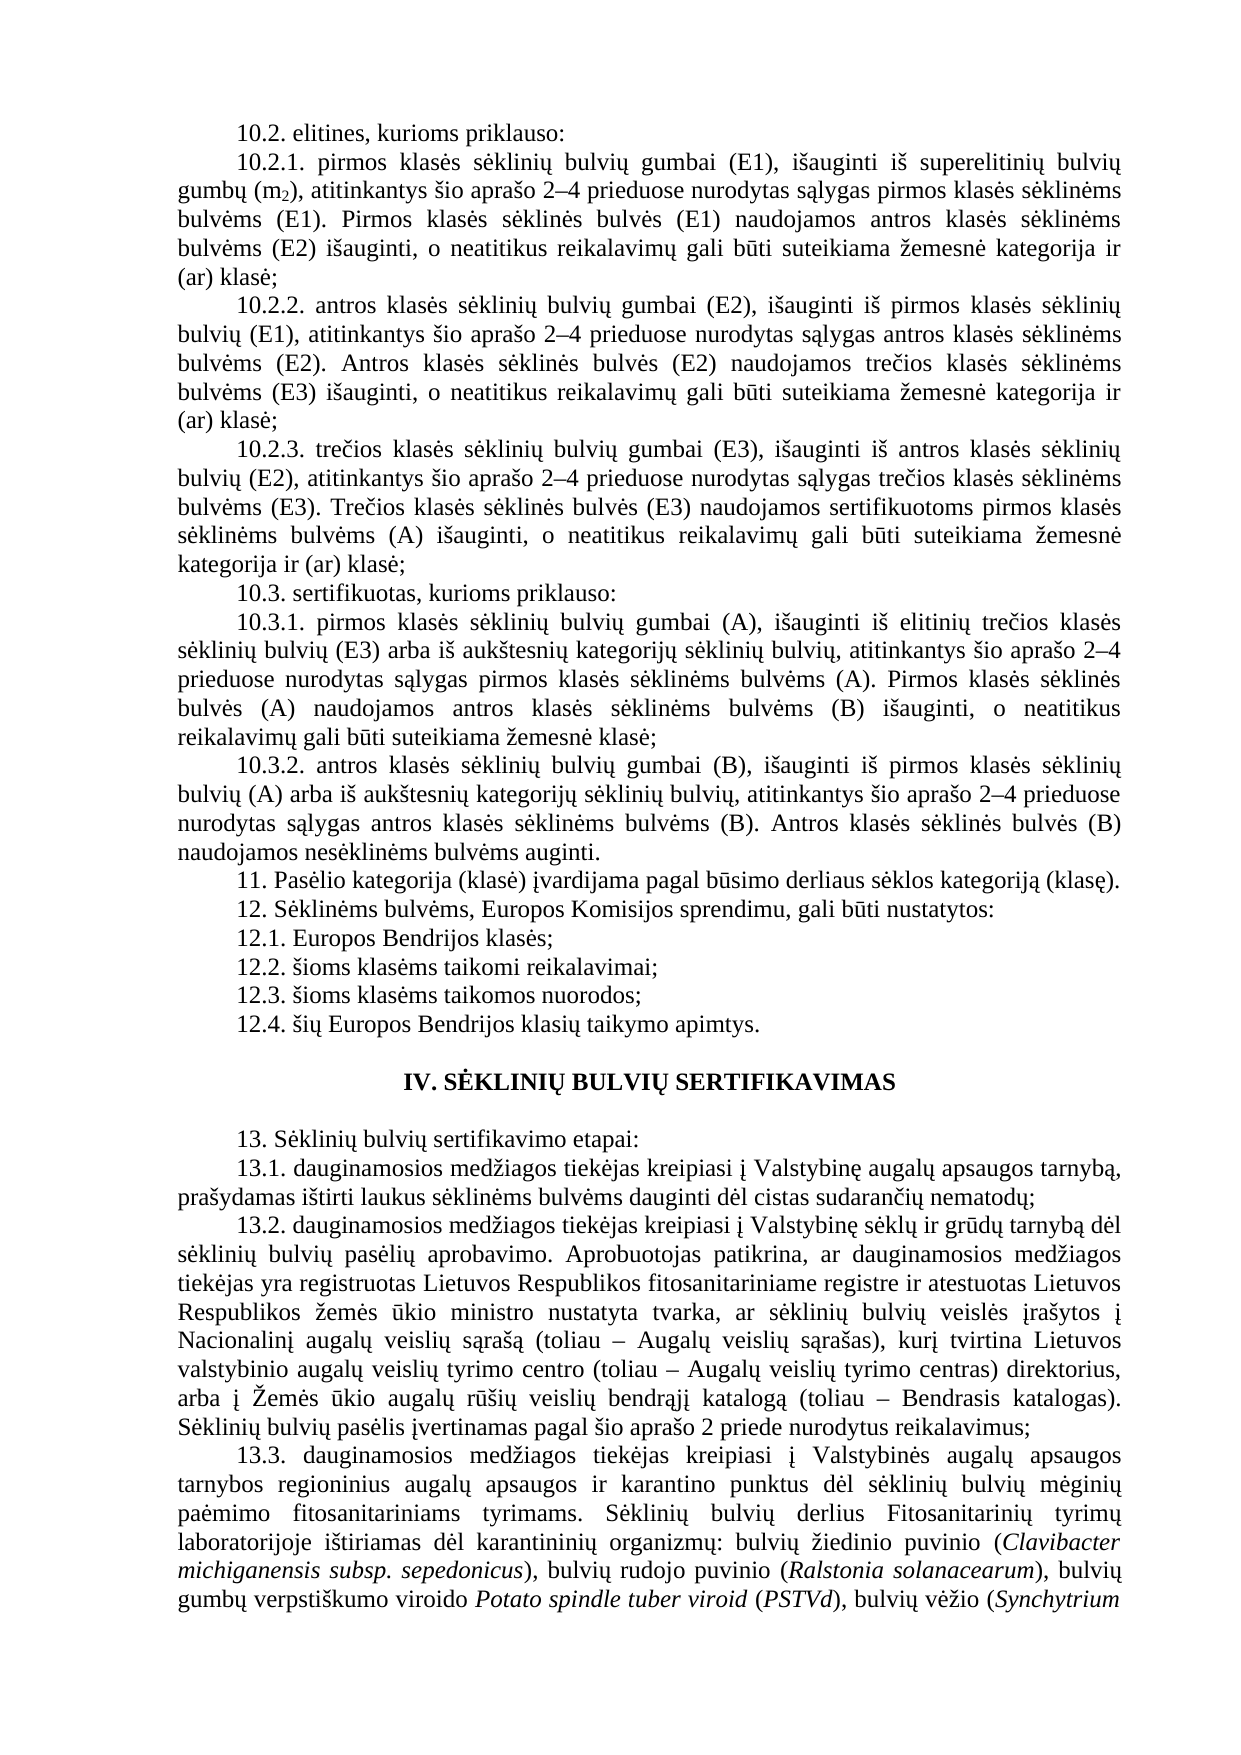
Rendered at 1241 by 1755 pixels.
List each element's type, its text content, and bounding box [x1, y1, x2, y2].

text 10.2.3. trečios klasės sėklinių bulvių gumbai (E3), išauginti iš antros klasės sėklinių bulvių (E2), atitinkantys šio aprašo 2–4 prieduose nurodytas sąlygas trečios klasės sėklinėms bulvėms (E3). Trečios klasės sėklinės bulvės (E3) naudojamos sertifikuotoms pirmos klasės sėklinėms bulvėms (A) išauginti, o neatitikus reikalavimų gali būti suteikiama žemesnė kategorija ir (ar) klasė; [177, 434, 1122, 578]
text 13.2. dauginamosios medžiagos tiekėjas kreipiasi į Valstybinę sėklų ir grūdų tarnybą dėl sėklinių bulvių pasėlių aprobavimo. Aprobuotojas patikrina, ar dauginamosios medžiagos tiekėjas yra registruotas Lietuvos Respublikos fitosanitariniame registre ir atestuotas Lietuvos Respublikos žemės ūkio ministro nustatyta tvarka, ar sėklinių bulvių veislės įrašytos į Nacionalinį augalų veislių sąrašą (toliau – Augalų veislių sąrašas), kurį tvirtina Lietuvos valstybinio augalų veislių tyrimo centro (toliau – Augalų veislių tyrimo centras) direktorius, arba į Žemės ūkio augalų rūšių veislių bendrąjį katalogą (toliau – Bendrasis katalogas). Sėklinių bulvių pasėlis įvertinamas pagal šio aprašo 2 priede nurodytus reikalavimus; [177, 1211, 1122, 1441]
text 12.3. šioms klasėms taikomos nuorodos; [177, 981, 1122, 1009]
text 10.2. elitines, kurioms priklauso: [177, 118, 1122, 147]
text 13. Sėklinių bulvių sertifikavimo etapai: [177, 1124, 1122, 1153]
text IV. SĖKLINIŲ BULVIŲ SERTIFIKAVIMAS [177, 1067, 1122, 1096]
text 12.1. Europos Bendrijos klasės; [177, 923, 1122, 952]
text 11. Pasėlio kategorija (klasė) įvardijama pagal būsimo derliaus sėklos kategoriją (klasę). [177, 866, 1122, 894]
text 10.2.1. pirmos klasės sėklinių bulvių gumbai (E1), išauginti iš superelitinių bulvių gumbų (m2), atitinkantys šio aprašo 2–4 prieduose nurodytas sąlygas pirmos klasės sėklinėms bulvėms (E1). Pirmos klasės sėklinės bulvės (E1) naudojamos antros klasės sėklinėms bulvėms (E2) išauginti, o neatitikus reikalavimų gali būti suteikiama žemesnė kategorija ir (ar) klasė; [177, 147, 1122, 291]
text 12.2. šioms klasėms taikomi reikalavimai; [177, 952, 1122, 981]
text 12. Sėklinėms bulvėms, Europos Komisijos sprendimu, gali būti nustatytos: [177, 894, 1122, 923]
text 12.4. šių Europos Bendrijos klasių taikymo apimtys. [177, 1009, 1122, 1038]
text 10.3.1. pirmos klasės sėklinių bulvių gumbai (A), išauginti iš elitinių trečios klasės sėklinių bulvių (E3) arba iš aukštesnių kategorijų sėklinių bulvių, atitinkantys šio aprašo 2–4 prieduose nurodytas sąlygas pirmos klasės sėklinėms bulvėms (A). Pirmos klasės sėklinės bulvės (A) naudojamos antros klasės sėklinėms bulvėms (B) išauginti, o neatitikus reikalavimų gali būti suteikiama žemesnė klasė; [177, 607, 1122, 751]
text 10.3. sertifikuotas, kurioms priklauso: [177, 578, 1122, 607]
text 13.1. dauginamosios medžiagos tiekėjas kreipiasi į Valstybinę augalų apsaugos tarnybą, prašydamas ištirti laukus sėklinėms bulvėms dauginti dėl cistas sudarančių nematodų; [177, 1153, 1122, 1211]
text 10.3.2. antros klasės sėklinių bulvių gumbai (B), išauginti iš pirmos klasės sėklinių bulvių (A) arba iš aukštesnių kategorijų sėklinių bulvių, atitinkantys šio aprašo 2–4 prieduose nurodytas sąlygas antros klasės sėklinėms bulvėms (B). Antros klasės sėklinės bulvės (B) naudojamos nesėklinėms bulvėms auginti. [177, 751, 1122, 866]
text 13.3. dauginamosios medžiagos tiekėjas kreipiasi į Valstybinės augalų apsaugos tarnybos regioninius augalų apsaugos ir karantino punktus dėl sėklinių bulvių mėginių paėmimo fitosanitariniams tyrimams. Sėklinių bulvių derlius Fitosanitarinių tyrimų laboratorijoje ištiriamas dėl karantininių organizmų: bulvių žiedinio puvinio (Clavibacter michiganensis subsp. sepedonicus), bulvių rudojo puvinio (Ralstonia solanacearum), bulvių gumbų verpstiškumo viroido Potato spindle tuber viroid (PSTVd), bulvių vėžio (Synchytrium [177, 1441, 1122, 1613]
text 10.2.2. antros klasės sėklinių bulvių gumbai (E2), išauginti iš pirmos klasės sėklinių bulvių (E1), atitinkantys šio aprašo 2–4 prieduose nurodytas sąlygas antros klasės sėklinėms bulvėms (E2). Antros klasės sėklinės bulvės (E2) naudojamos trečios klasės sėklinėms bulvėms (E3) išauginti, o neatitikus reikalavimų gali būti suteikiama žemesnė kategorija ir (ar) klasė; [177, 291, 1122, 434]
